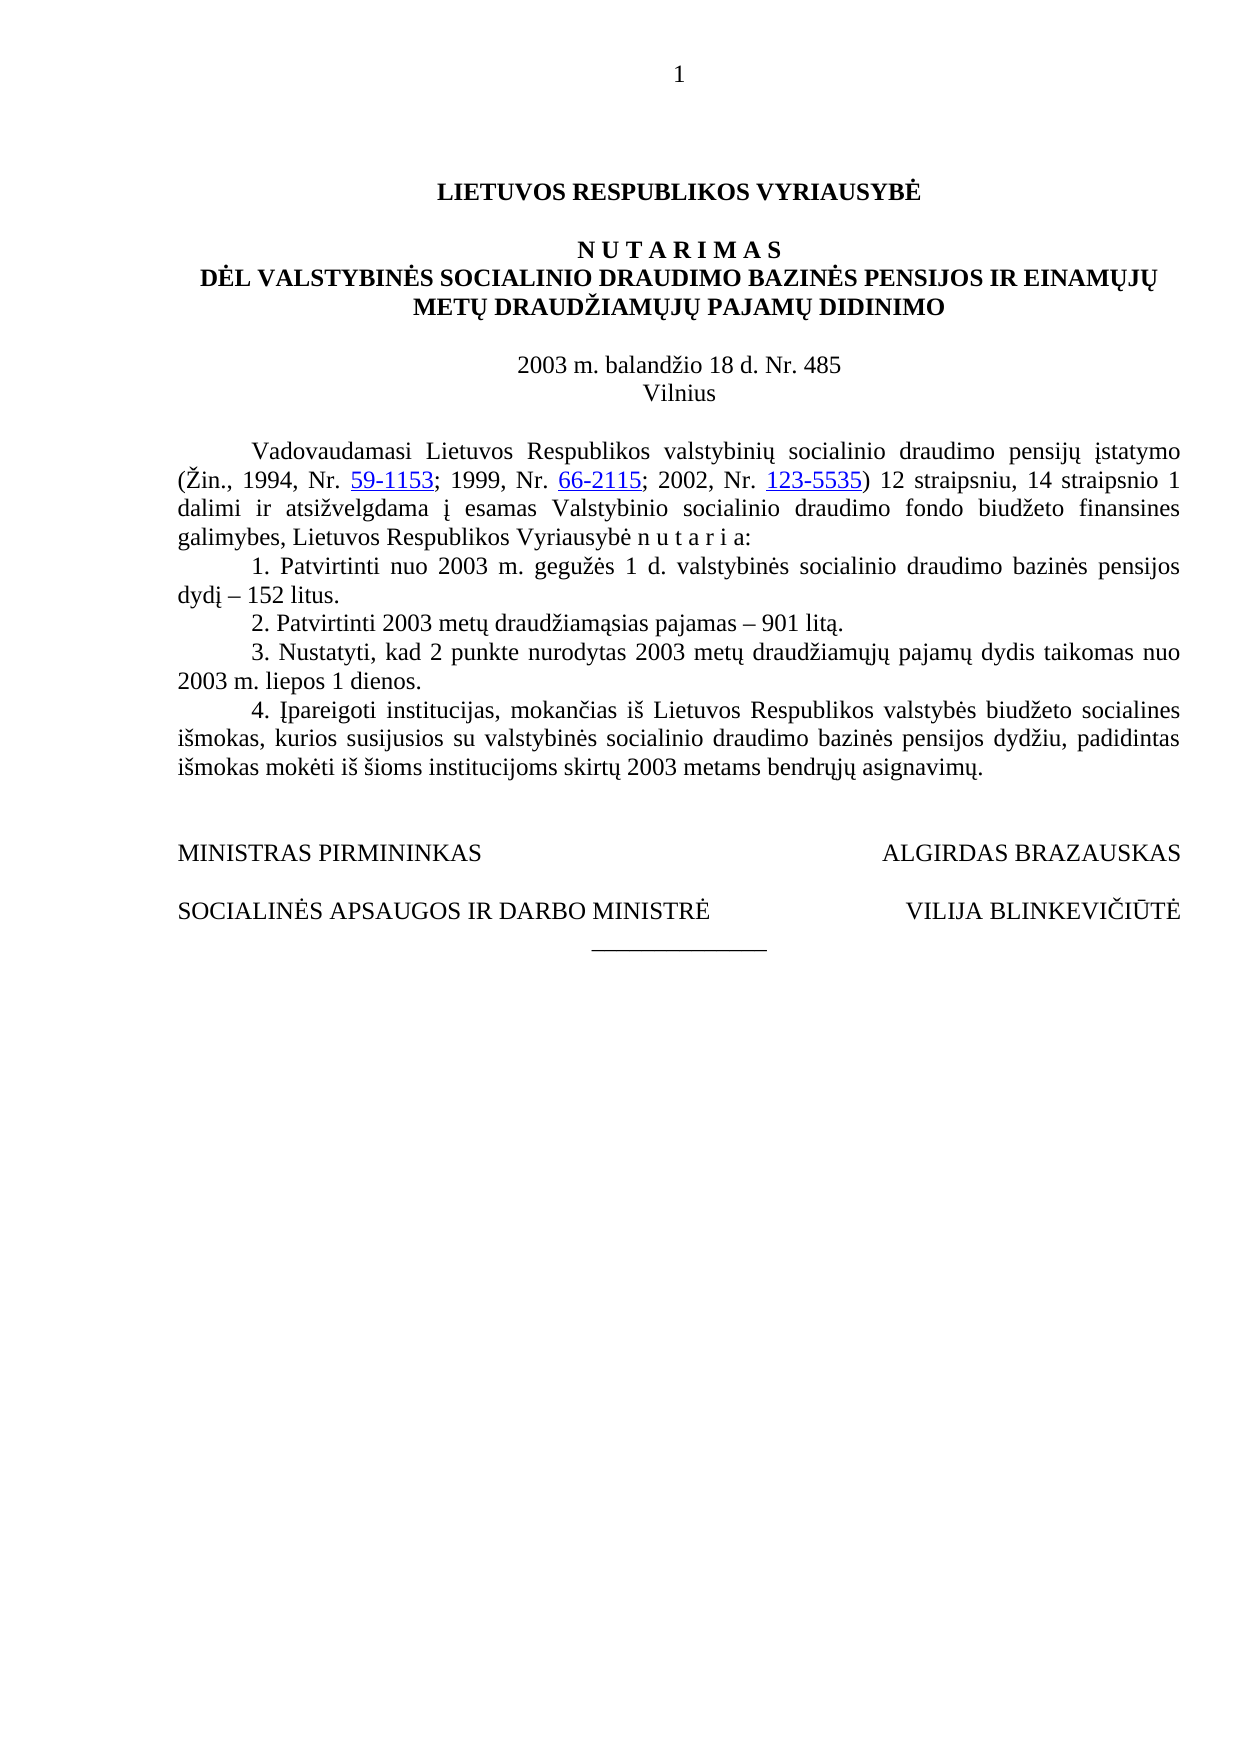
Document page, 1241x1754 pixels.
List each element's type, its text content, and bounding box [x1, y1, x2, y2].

text ______________ [177, 925, 1181, 953]
text 3. Nustatyti, kad 2 punkte nurodytas 2003 metų draudžiamųjų pajamų dydis taikomas nuo 2003 m. liepos 1 dienos. [177, 637, 1181, 695]
text N U T A R I M A S [177, 235, 1181, 263]
text LIETUVOS RESPUBLIKOS VYRIAUSYBĖ [177, 177, 1181, 206]
text DĖL VALSTYBINĖS SOCIALINIO DRAUDIMO BAZINĖS PENSIJOS IR EINAMŲJŲ METŲ DRAUDŽIAMŲJŲ PAJAMŲ DIDINIMO [177, 263, 1181, 321]
text Vadovaudamasi Lietuvos Respublikos valstybinių socialinio draudimo pensijų įstatymo (Žin., 1994, Nr. 59-1153; 1999, Nr. 66-2115; 2002, Nr. 123-5535) 12 straipsniu, 14 straipsnio 1 dalimi ir atsižvelgdama į esamas Valstybinio socialinio draudimo fondo biudžeto finansines galimybes, Lietuvos Respublikos Vyriausybė nutaria: [177, 436, 1181, 551]
text 4. Įpareigoti institucijas, mokančias iš Lietuvos Respublikos valstybės biudžeto socialines išmokas, kurios susijusios su valstybinės socialinio draudimo bazinės pensijos dydžiu, padidintas išmokas mokėti iš šioms institucijoms skirtų 2003 metams bendrųjų asignavimų. [177, 695, 1181, 781]
text 2003 m. balandžio 18 d. Nr. 485 [177, 350, 1181, 378]
text SOCIALINĖS APSAUGOS IR DARBO MINISTRĖ VILIJA BLINKEVIČIŪTĖ [177, 896, 1181, 925]
text 1. Patvirtinti nuo 2003 m. gegužės 1 d. valstybinės socialinio draudimo bazinės pensijos dydį – 152 litus. [177, 551, 1181, 608]
text Vilnius [177, 378, 1181, 407]
text MINISTRAS PIRMININKAS ALGIRDAS BRAZAUSKAS [177, 838, 1181, 867]
text 2. Patvirtinti 2003 metų draudžiamąsias pajamas – 901 litą. [177, 608, 1181, 637]
